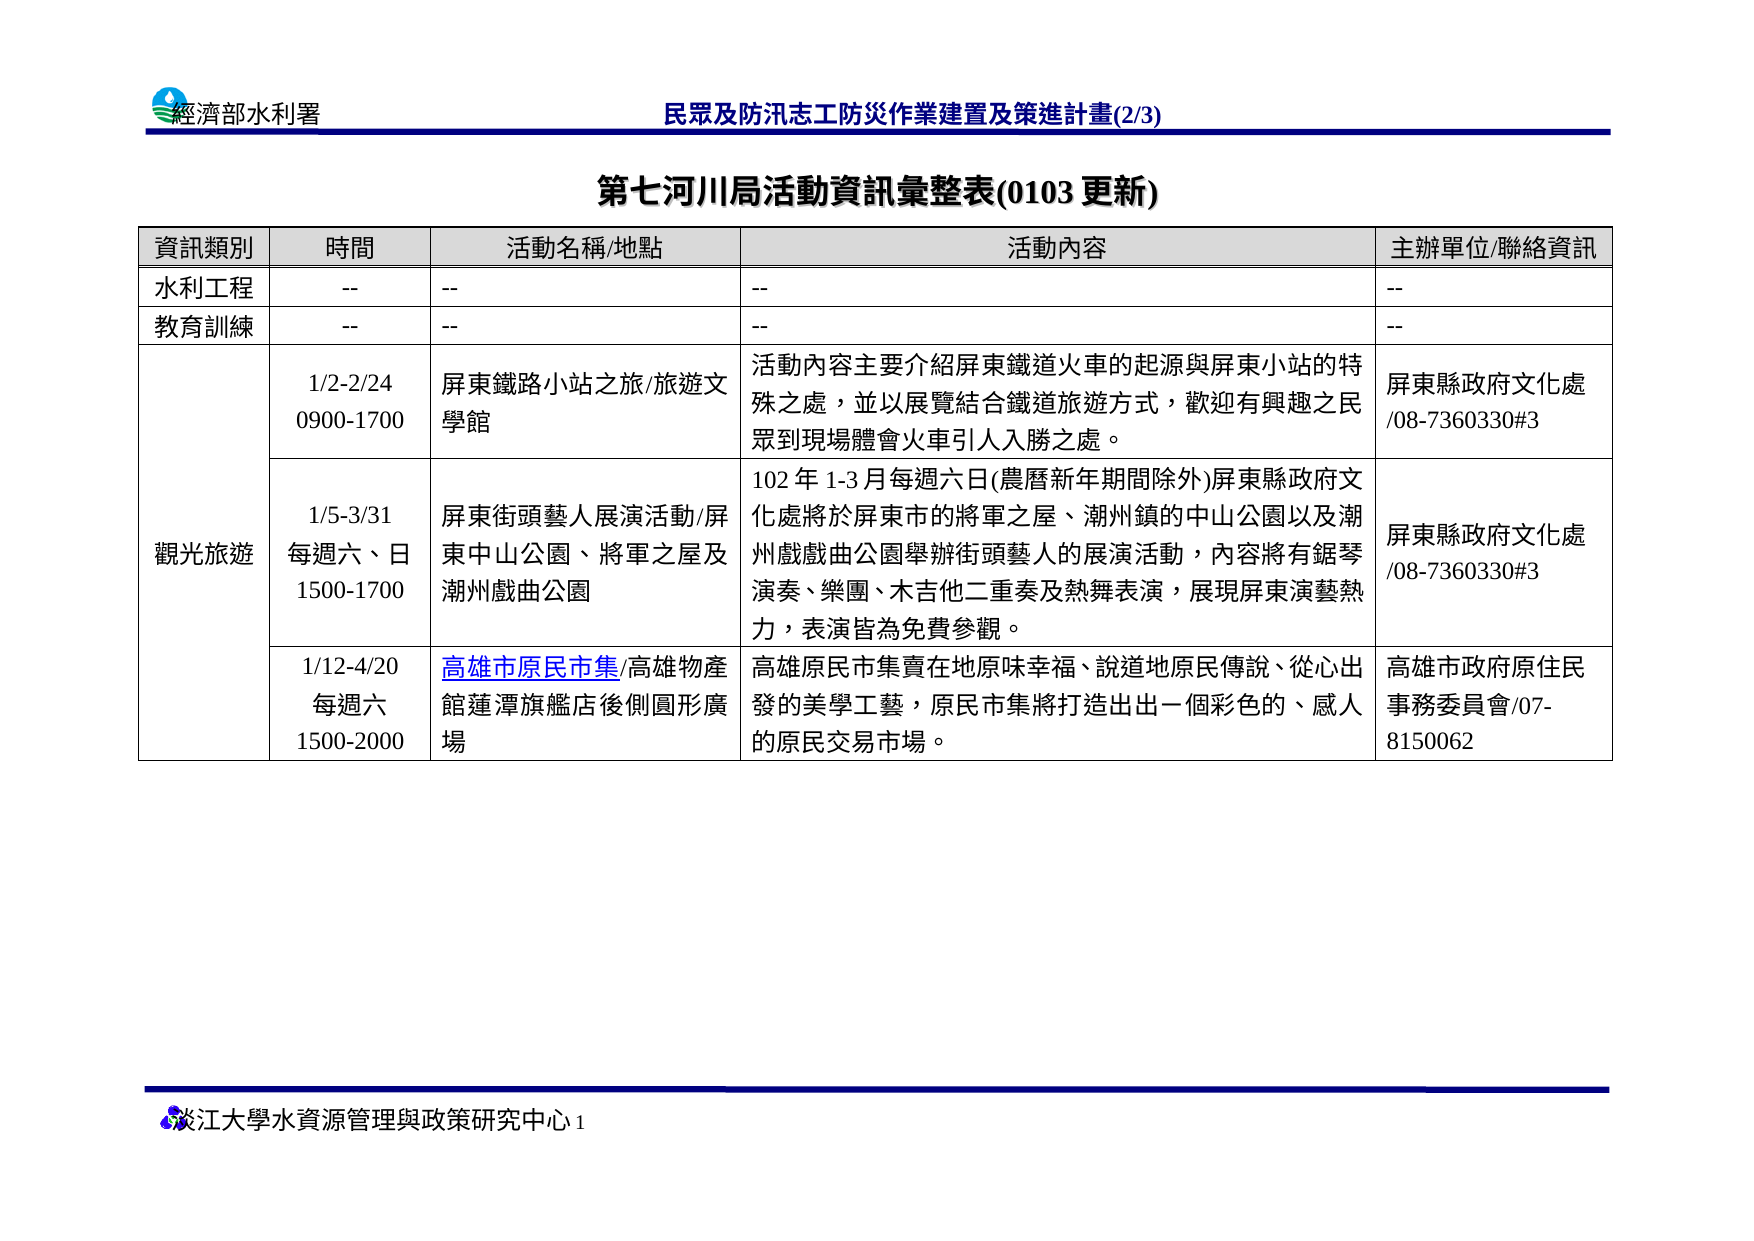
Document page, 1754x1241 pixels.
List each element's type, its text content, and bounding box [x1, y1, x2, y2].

table_cell 1/12-4/20 每週六 1500-2000 [270, 647, 430, 760]
text 第七河川局活動資訊彙整表(0103更新) [150, 151, 1604, 226]
table_cell -- [431, 307, 740, 344]
table_cell 1/5-3/31 每週六、日 1500-1700 [270, 459, 430, 646]
table_cell 教育訓練 [139, 307, 269, 344]
table_cell -- [431, 268, 740, 306]
table_cell 高雄市原民市集/高雄物產館蓮潭旗艦店後側圓形廣場 [431, 647, 740, 760]
table_cell -- [741, 268, 1375, 306]
table_cell 高雄市政府原住民事務委員會/07-8150062 [1376, 647, 1612, 760]
table_cell -- [270, 268, 430, 306]
table_header 時間 [270, 228, 430, 265]
table_header 主辦單位/聯絡資訊 [1376, 228, 1612, 265]
table_cell -- [270, 307, 430, 344]
picture [158, 1102, 189, 1135]
table_cell 屏東縣政府文化處 /08-7360330#3 [1376, 459, 1612, 646]
table_cell 屏東縣政府文化處 /08-7360330#3 [1376, 345, 1612, 458]
table_header 活動內容 [741, 228, 1375, 265]
table_cell 活動內容主要介紹屏東鐵道火車的起源與屏東小站的特殊之處，並以展覽結合鐵道旅遊方式，歡迎有興趣之民眾到現場體會火車引人入勝之處。 [741, 345, 1375, 458]
table_header 活動名稱/地點 [431, 228, 740, 265]
table_cell 102年1-3月每週六日(農曆新年期間除外)屏東縣政府文化處將於屏東市的將軍之屋、潮州鎮的中山公園以及潮州戲戲曲公園舉辦街頭藝人的展演活動，內容將有鋸琴演奏、樂團、木吉他二重奏及熱舞表演，展現屏東演藝熱力，表演皆為免費參觀。 [741, 459, 1375, 646]
table_cell -- [741, 307, 1375, 344]
table_cell -- [1376, 268, 1612, 306]
table_cell -- [1376, 307, 1612, 344]
table_cell 觀光旅遊 [139, 345, 269, 760]
picture [149, 84, 188, 124]
table_cell 水利工程 [139, 268, 269, 306]
table_header 資訊類別 [139, 228, 269, 265]
table_cell 高雄原民市集賣在地原味幸福、說道地原民傳說、從心出發的美學工藝，原民市集將打造出出ㄧ個彩色的、感人的原民交易市場。 [741, 647, 1375, 760]
table_cell 屏東街頭藝人展演活動/屏東中山公園、將軍之屋及潮州戲曲公園 [431, 459, 740, 646]
table_cell 屏東鐵路小站之旅/旅遊文學館 [431, 345, 740, 458]
picture [166, 92, 173, 103]
table_cell 1/2-2/24 0900-1700 [270, 345, 430, 458]
